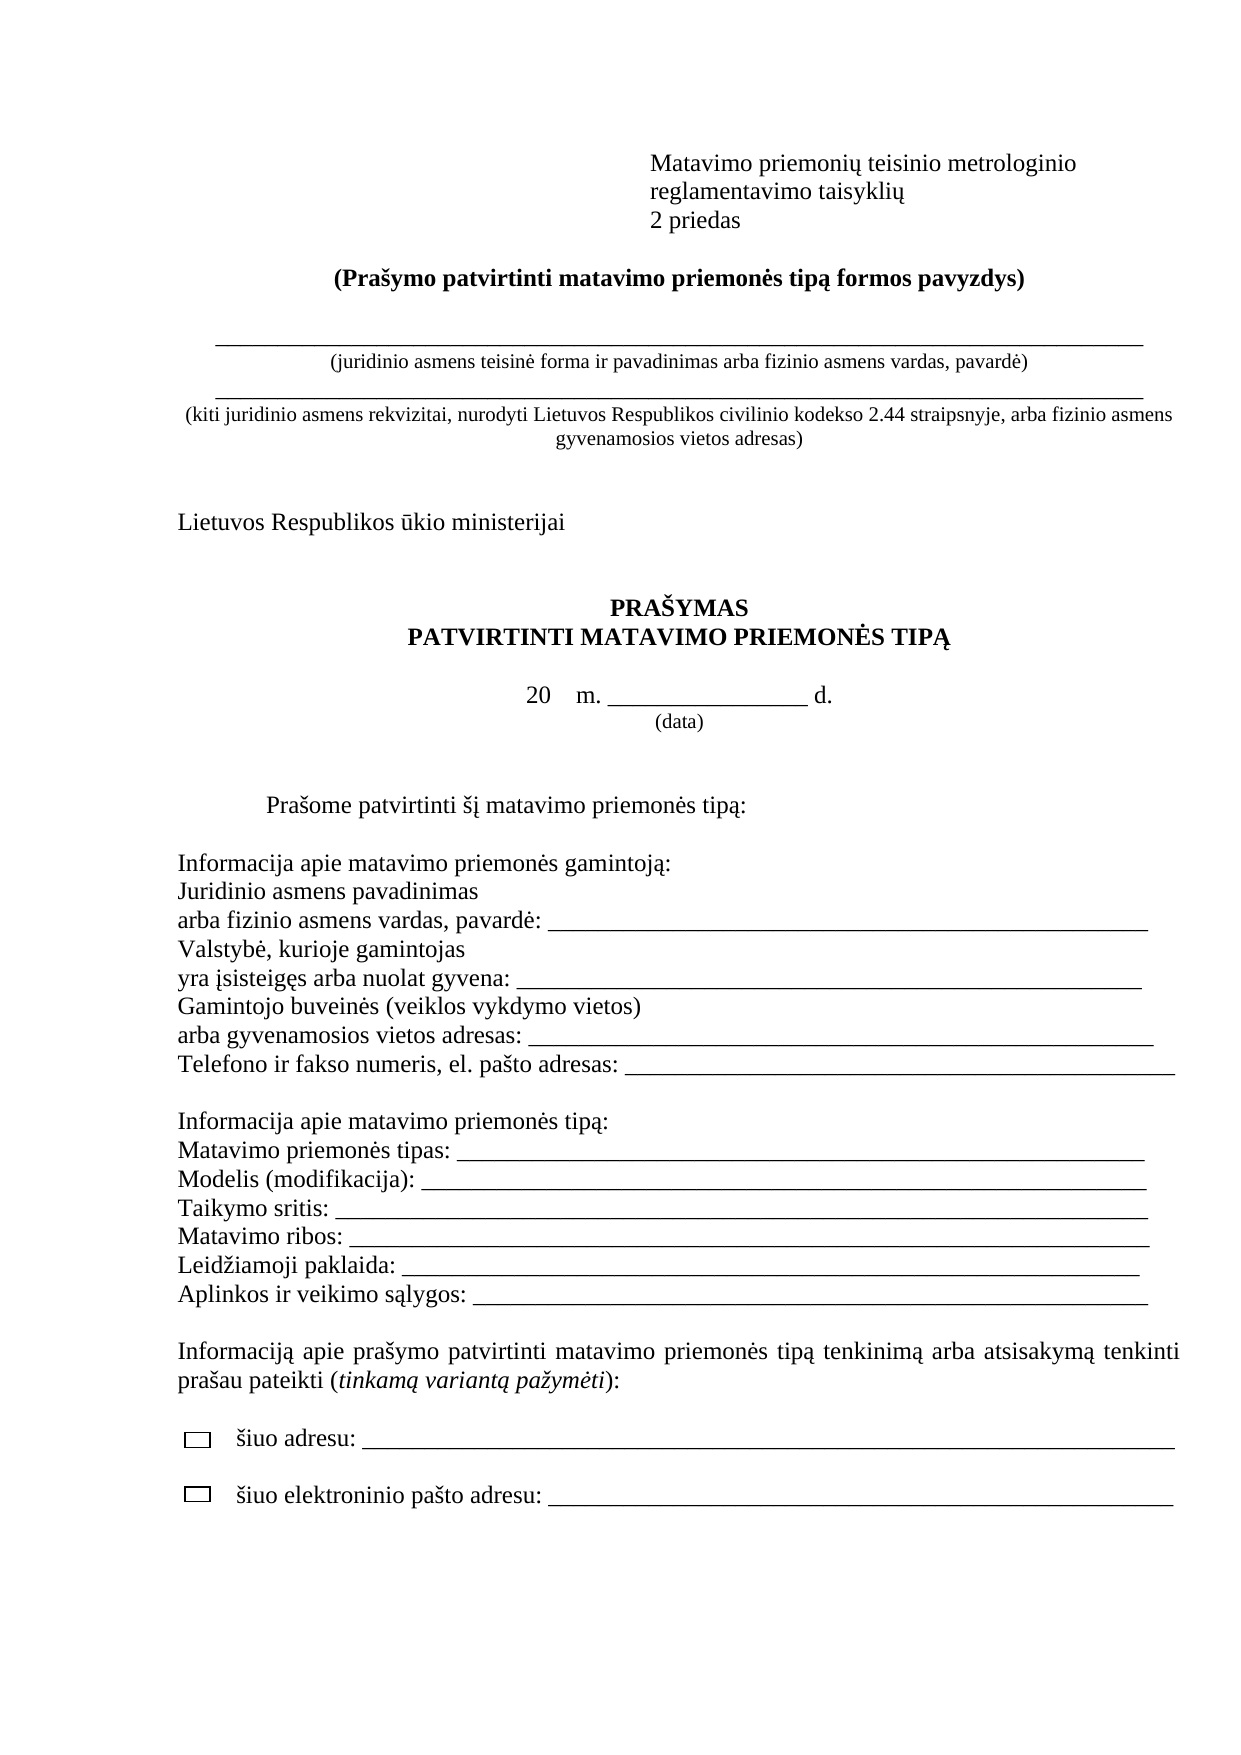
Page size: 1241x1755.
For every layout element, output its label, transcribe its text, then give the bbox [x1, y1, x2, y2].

text šiuo adresu: _________________________________________________________________ [177, 1423, 1181, 1451]
text Prašome patvirtinti šį matavimo priemonės tipą: [177, 790, 1181, 819]
text 20 m. ________________ d. [177, 680, 1181, 708]
text Prašymas [177, 593, 1181, 622]
text Informacija apie matavimo priemonės gamintoją: [177, 848, 1181, 876]
text Lietuvos Respublikos ūkio ministerijai [177, 507, 1181, 536]
text reglamentavimo taisyklių [650, 176, 1181, 205]
text PATVIRTINTI MATAVIMO PRIEMONĖS TIPĄ [177, 622, 1181, 651]
text Matavimo ribos: ________________________________________________________________ [177, 1221, 1181, 1250]
text arba fizinio asmens vardas, pavardė: ________________________________________________ [177, 905, 1181, 934]
text 2 priedas [650, 205, 1181, 234]
text (Prašymo patvirtinti matavimo priemonės tipą formos pavyzdys) [177, 263, 1181, 291]
text Gamintojo buveinės (veiklos vykdymo vietos) [177, 991, 1181, 1020]
text Informaciją apie prašymo patvirtinti matavimo priemonės tipą tenkinimą arba atsisakymą tenkinti prašau pateikti (tinkamą variantą pažymėti): [177, 1336, 1181, 1394]
text šiuo elektroninio pašto adresu: __________________________________________________ [177, 1480, 1181, 1509]
text Taikymo sritis: _________________________________________________________________ [177, 1193, 1181, 1221]
text (juridinio asmens teisinė forma ir pavadinimas arba fizinio asmens vardas, pavardė) [177, 349, 1181, 373]
text (data) [177, 708, 1181, 733]
text arba gyvenamosios vietos adresas: __________________________________________________ [177, 1020, 1181, 1049]
text Matavimo priemonių teisinio metrologinio [650, 148, 1181, 176]
text Valstybė, kurioje gamintojas [177, 934, 1181, 963]
text Matavimo priemonės tipas: _______________________________________________________ [177, 1135, 1181, 1164]
text Leidžiamoji paklaida: ___________________________________________________________ [177, 1250, 1181, 1279]
text Aplinkos ir veikimo sąlygos: ______________________________________________________ [177, 1279, 1181, 1308]
text Modelis (modifikacija): __________________________________________________________ [177, 1164, 1181, 1193]
text (kiti juridinio asmens rekvizitai, nurodyti Lietuvos Respublikos civilinio kodekso 2.44 straipsnyje, arba fizinio asmens gyvenamosios vietos adresas) [177, 402, 1181, 450]
text Informacija apie matavimo priemonės tipą: [177, 1106, 1181, 1135]
text Juridinio asmens pavadinimas [177, 876, 1181, 905]
text Telefono ir fakso numeris, el. pašto adresas: ____________________________________________ [177, 1049, 1181, 1078]
text yra įsisteigęs arba nuolat gyvena: __________________________________________________ [177, 963, 1181, 991]
